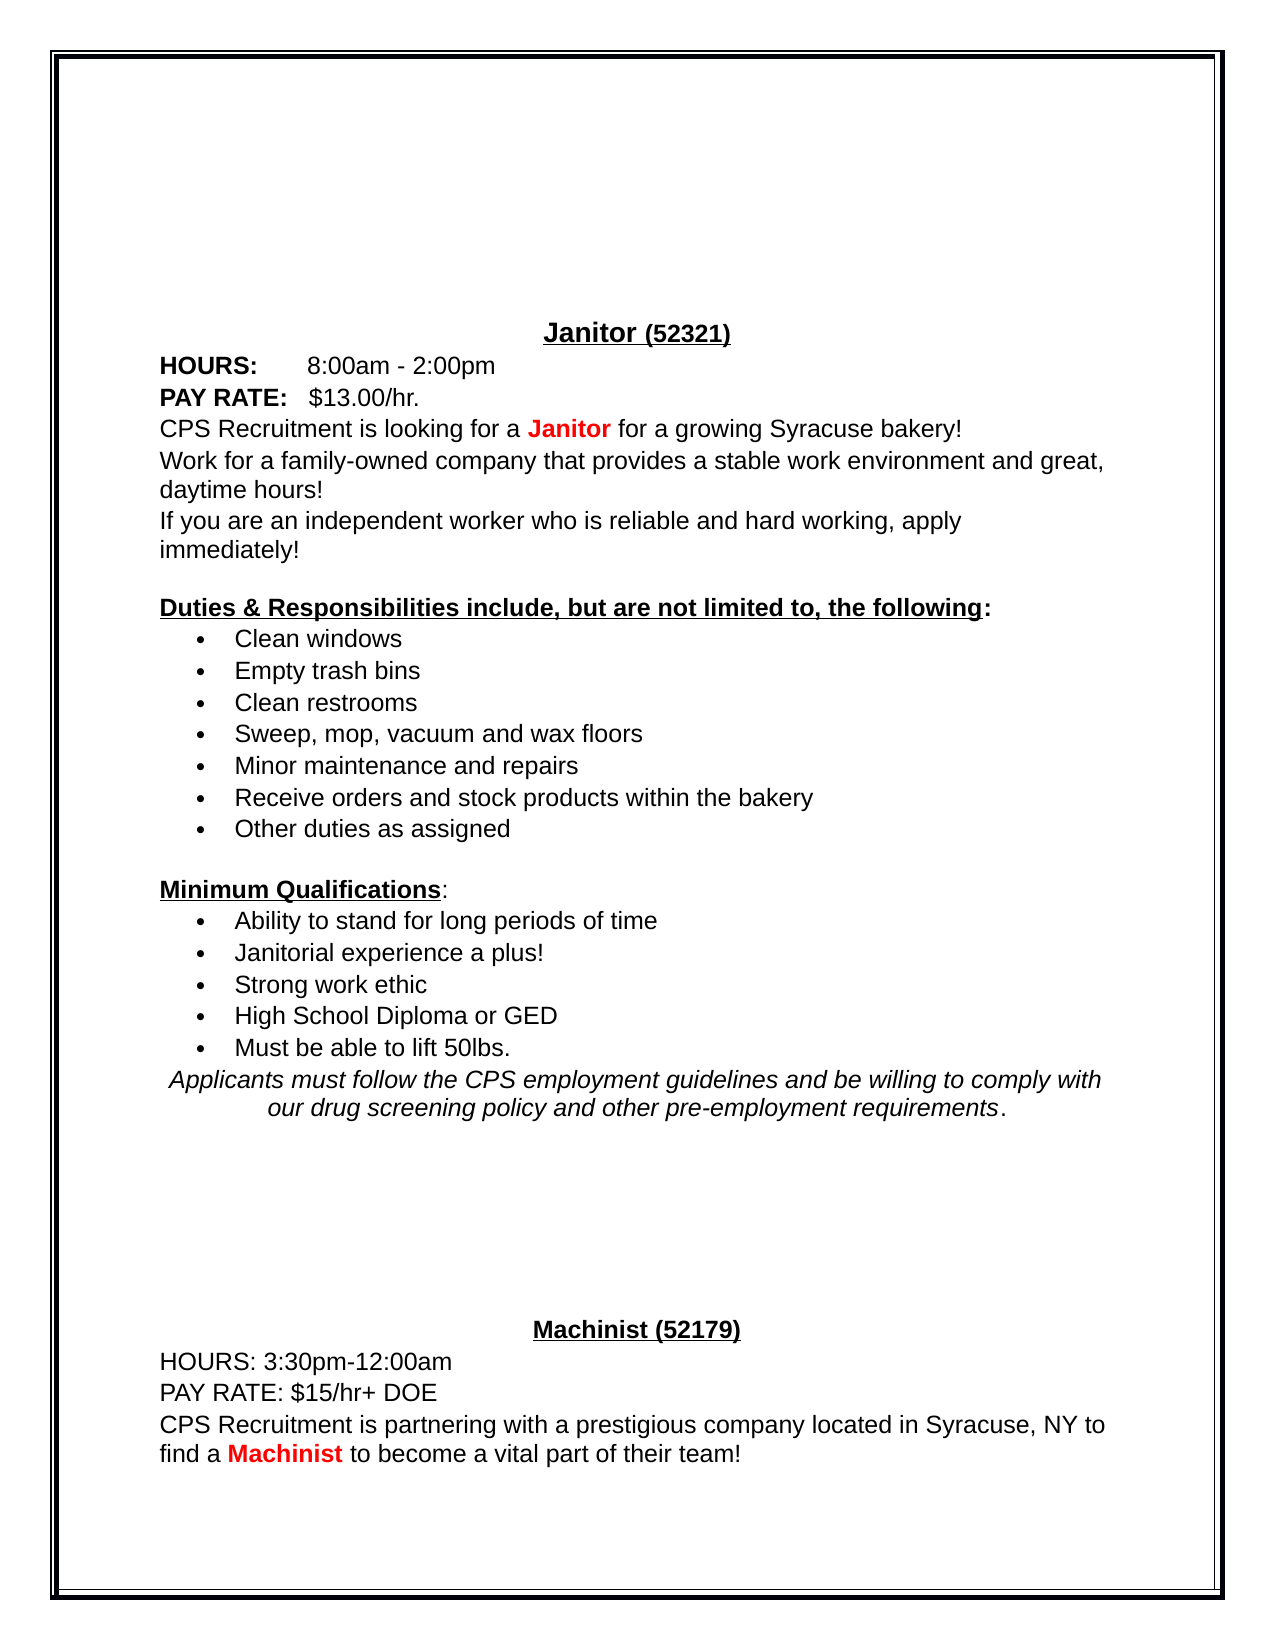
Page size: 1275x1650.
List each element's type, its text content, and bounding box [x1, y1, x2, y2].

text CPS Recruitment is looking for a Janitor for a growing Syracuse bakery! [159, 414, 1114, 443]
list Must be able to lift 50lbs. [197, 1033, 1114, 1062]
list Janitorial experience a plus! [197, 938, 1114, 967]
list Sweep, mop, vacuum and wax floors [197, 719, 1114, 748]
list Ability to stand for long periods of time [197, 906, 1114, 935]
text PAY RATE: $13.00/hr. [159, 382, 1114, 411]
text Work for a family-owned company that provides a stable work environment and great, daytime hours! [159, 446, 1114, 503]
text PAY RATE: $15/hr+ DOE [159, 1378, 1114, 1407]
list Strong work ethic [197, 969, 1114, 998]
text CPS Recruitment is partnering with a prestigious company located in Syracuse, NY to find a Machinist to become a vital part of their team! [159, 1410, 1114, 1467]
list Other duties as assigned [197, 814, 1114, 843]
list High School Diploma or GED [197, 1001, 1114, 1030]
list Empty trash bins [197, 656, 1114, 684]
list Clean windows [197, 624, 1114, 653]
text Janitor (52321) [159, 316, 1114, 348]
list Receive orders and stock products within the bakery [197, 782, 1114, 811]
text HOURS: 3:30pm-12:00am [159, 1347, 1114, 1375]
list Minor maintenance and repairs [197, 751, 1114, 779]
text Machinist (52179) [159, 1315, 1114, 1344]
text If you are an independent worker who is reliable and hard working, apply immediately! Duties & Responsibilities include, but are not limited to, the following: [159, 506, 1114, 621]
list Clean restrooms [197, 687, 1114, 716]
text HOURS: 8:00am - 2:00pm [159, 351, 1114, 379]
text Applicants must follow the CPS employment guidelines and be willing to comply with our drug screening policy and other pre-employment requirements. [159, 1064, 1114, 1122]
text Minimum Qualifications: [159, 846, 1114, 903]
